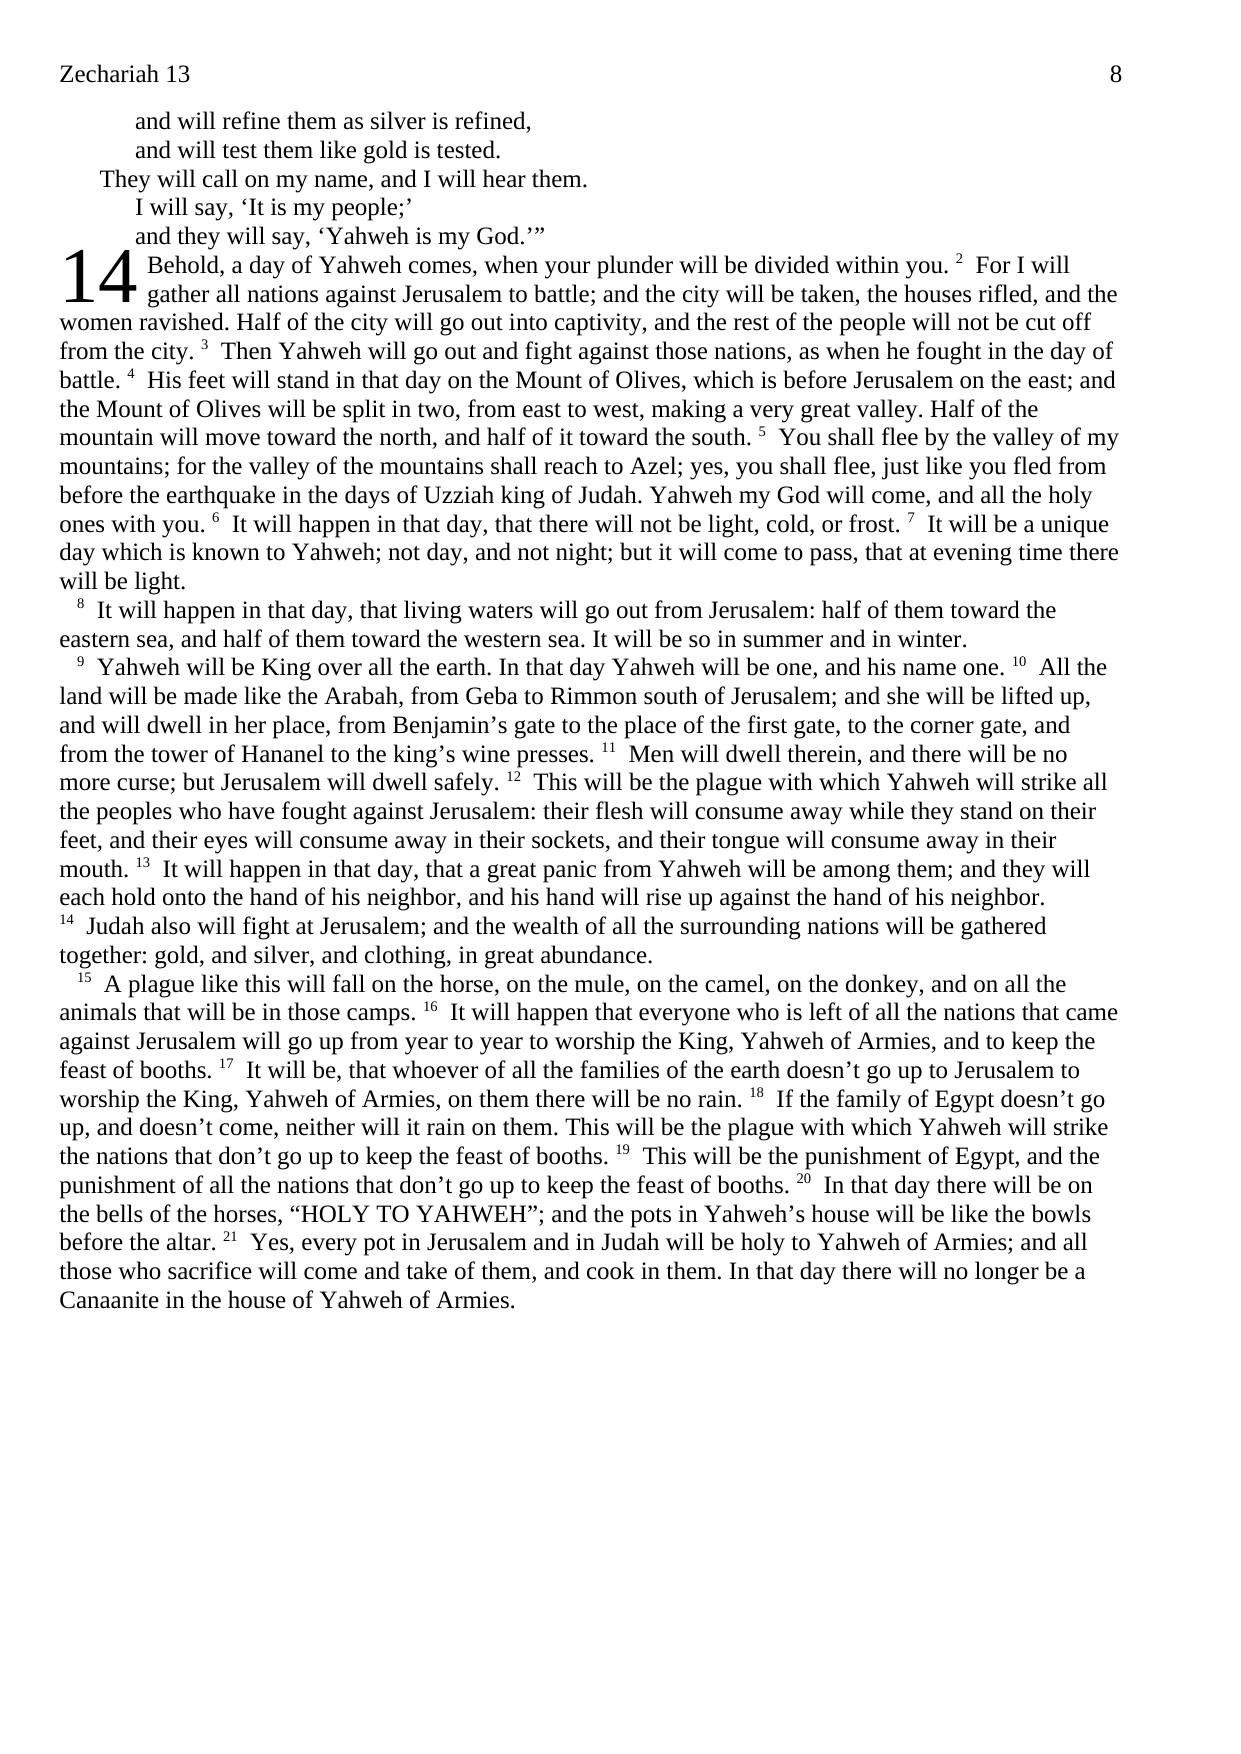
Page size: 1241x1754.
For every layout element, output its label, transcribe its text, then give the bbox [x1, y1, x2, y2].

text and will test them like gold is tested. [135, 135, 1122, 164]
text 9 Yahweh will be King over all the earth. In that day Yahweh will be one, and his name one. 10 All the land will be made like the Arabah, from Geba to Rimmon south of Jerusalem; and she will be lifted up, and will dwell in her place, from Benjamin’s gate to the place of the first gate, to the corner gate, and from the tower of Hananel to the king’s wine presses. 11 Men will dwell therein, and there will be no more curse; but Jerusalem will dwell safely. 12 This will be the plague with which Yahweh will strike all the peoples who have fought against Jerusalem: their flesh will consume away while they stand on their feet, and their eyes will consume away in their sockets, and their tongue will consume away in their mouth. 13 It will happen in that day, that a great panic from Yahweh will be among them; and they will each hold onto the hand of his neighbor, and his hand will rise up against the hand of his neighbor. 14 Judah also will fight at Jerusalem; and the wealth of all the surrounding nations will be gathered together: gold, and silver, and clothing, in great abundance. [59, 652, 1122, 969]
text 8 It will happen in that day, that living waters will go out from Jerusalem: half of them toward the eastern sea, and half of them toward the western sea. It will be so in summer and in winter. [59, 595, 1122, 652]
text and they will say, ‘Yahweh is my God.’” [135, 221, 1122, 250]
text I will say, ‘It is my people;’ [135, 192, 1122, 221]
text and will refine them as silver is refined, [135, 106, 1122, 135]
text 14Behold, a day of Yahweh comes, when your plunder will be divided within you. 2 For I will gather all nations against Jerusalem to battle; and the city will be taken, the houses rifled, and the women ravished. Half of the city will go out into captivity, and the rest of the people will not be cut off from the city. 3 Then Yahweh will go out and fight against those nations, as when he fought in the day of battle. 4 His feet will stand in that day on the Mount of Olives, which is before Jerusalem on the east; and the Mount of Olives will be split in two, from east to west, making a very great valley. Half of the mountain will move toward the north, and half of it toward the south. 5 You shall flee by the valley of my mountains; for the valley of the mountains shall reach to Azel; yes, you shall flee, just like you fled from before the earthquake in the days of Uzziah king of Judah. Yahweh my God will come, and all the holy ones with you. 6 It will happen in that day, that there will not be light, cold, or frost. 7 It will be a unique day which is known to Yahweh; not day, and not night; but it will come to pass, that at evening time there will be light. [59, 250, 1122, 595]
text 15 A plague like this will fall on the horse, on the mule, on the camel, on the donkey, and on all the animals that will be in those camps. 16 It will happen that everyone who is left of all the nations that came against Jerusalem will go up from year to year to worship the King, Yahweh of Armies, and to keep the feast of booths. 17 It will be, that whoever of all the families of the earth doesn’t go up to Jerusalem to worship the King, Yahweh of Armies, on them there will be no rain. 18 If the family of Egypt doesn’t go up, and doesn’t come, neither will it rain on them. This will be the plague with which Yahweh will strike the nations that don’t go up to keep the feast of booths. 19 This will be the punishment of Egypt, and the punishment of all the nations that don’t go up to keep the feast of booths. 20 In that day there will be on the bells of the horses, “HOLY TO YAHWEH”; and the pots in Yahweh’s house will be like the bowls before the altar. 21 Yes, every pot in Jerusalem and in Judah will be holy to Yahweh of Armies; and all those who sacrifice will come and take of them, and cook in them. In that day there will no longer be a Canaanite in the house of Yahweh of Armies. [59, 969, 1122, 1314]
text They will call on my name, and I will hear them. [99, 164, 1122, 192]
